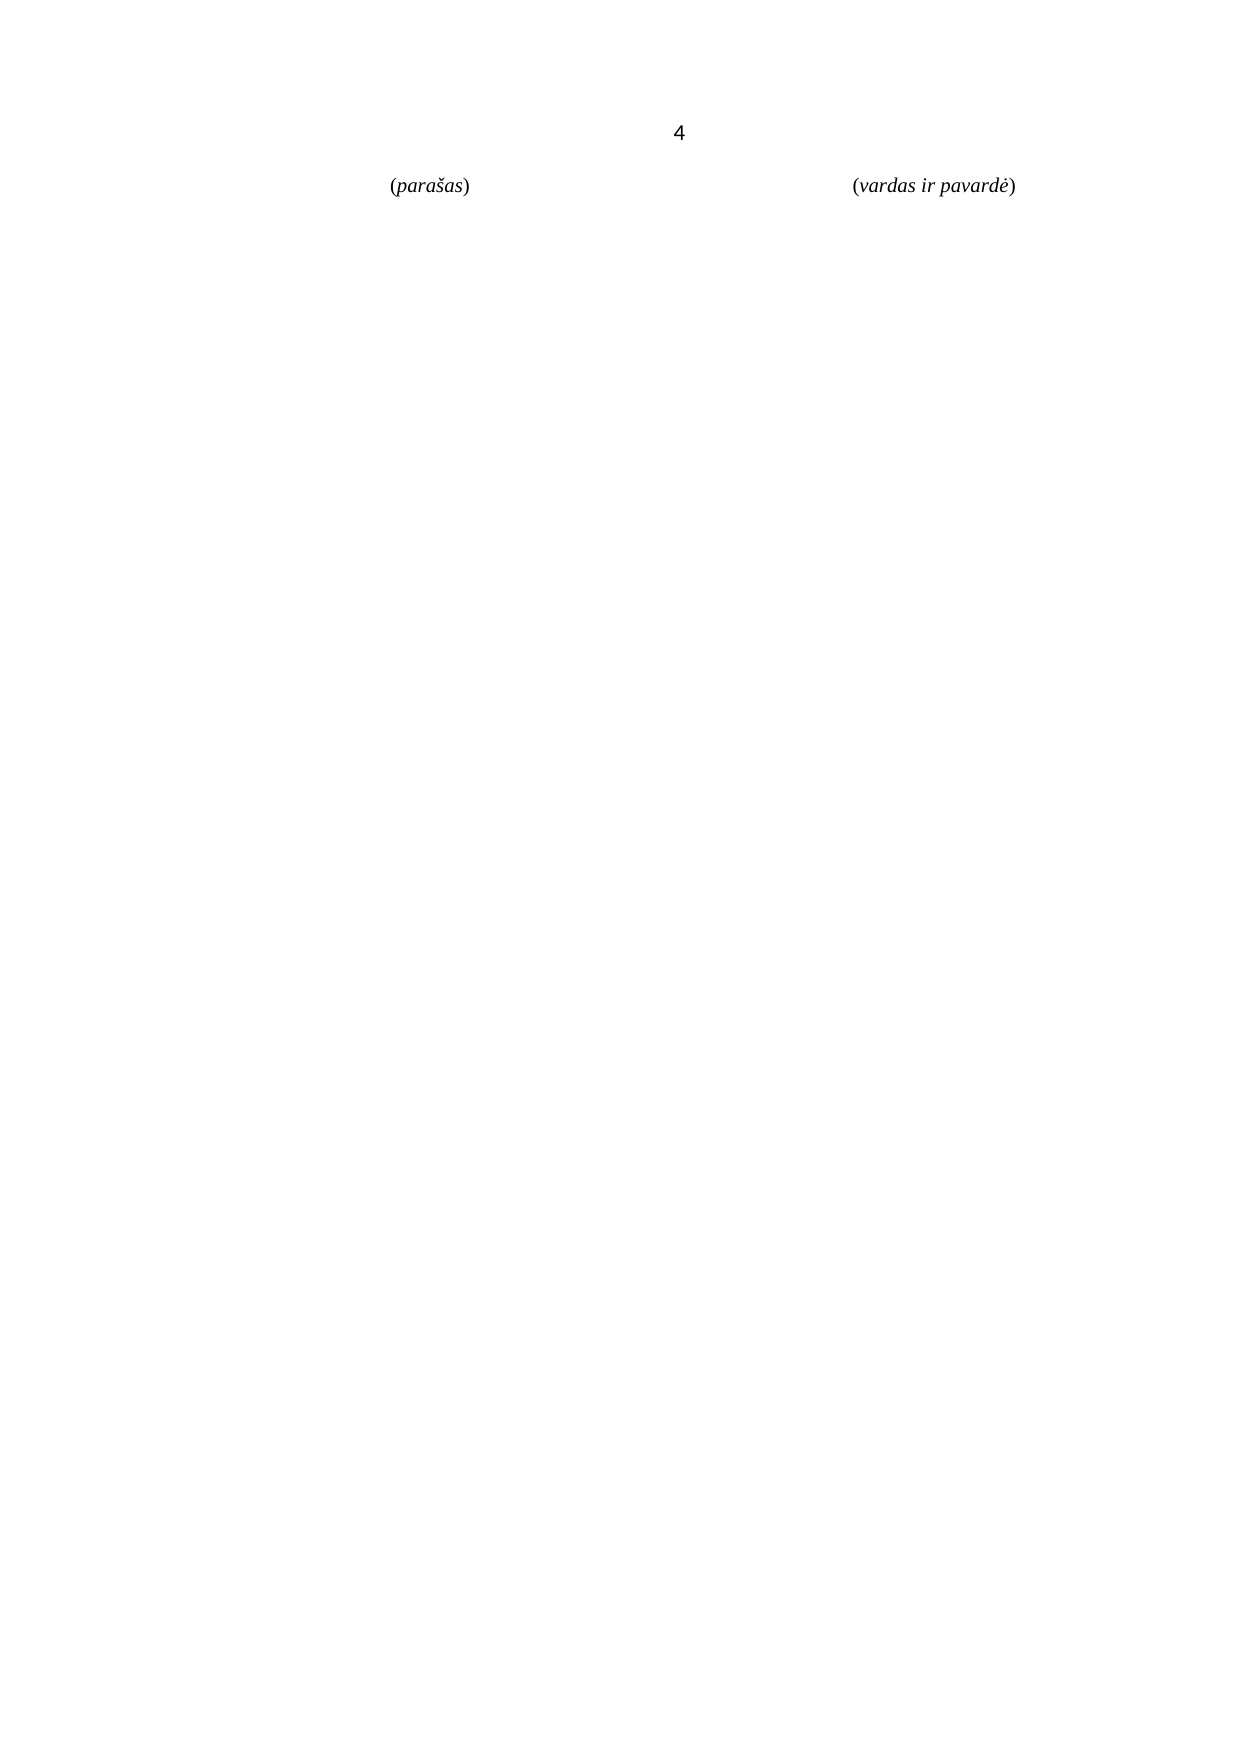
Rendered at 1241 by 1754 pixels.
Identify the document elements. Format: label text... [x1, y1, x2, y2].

text (parašas) (vardas ir pavardė) [177, 172, 1181, 197]
